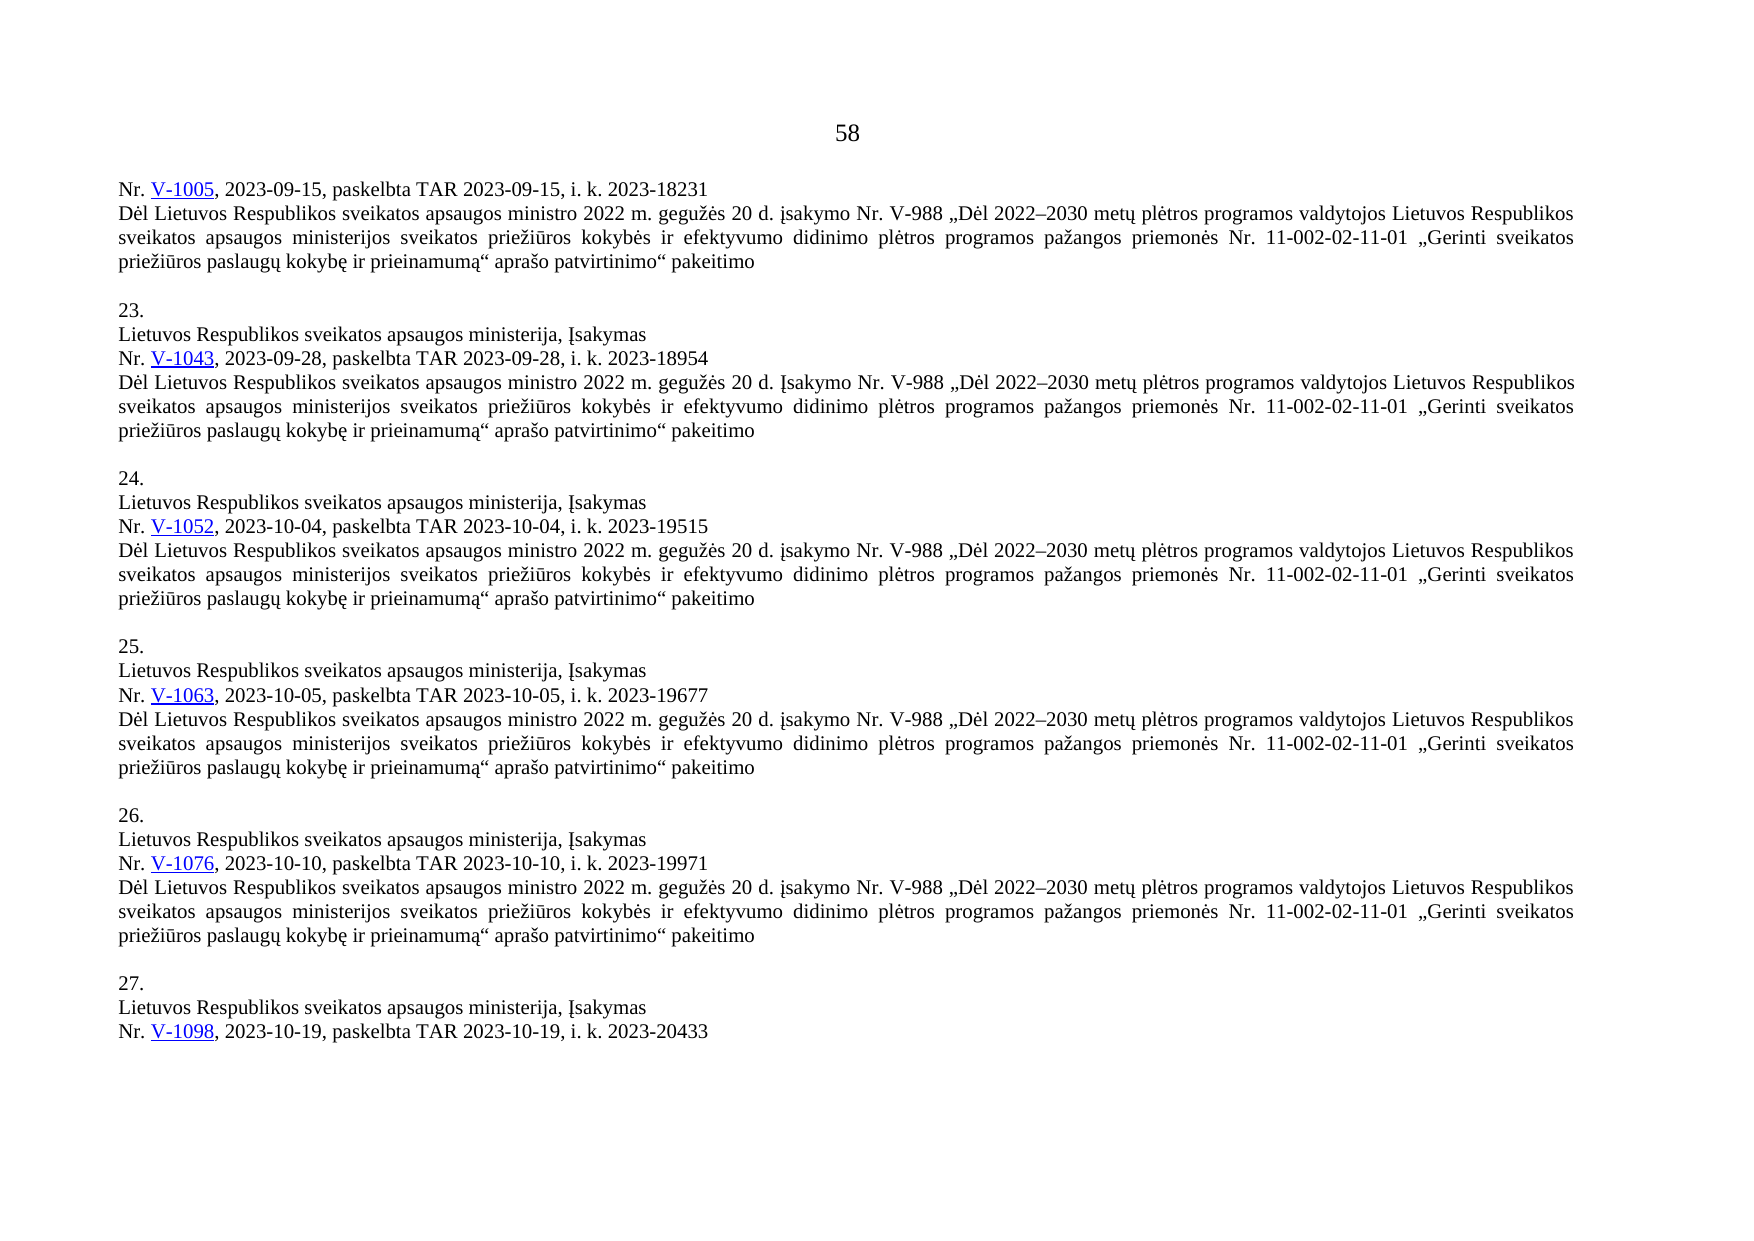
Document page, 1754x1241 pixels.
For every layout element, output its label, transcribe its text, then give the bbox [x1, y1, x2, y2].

text Nr. V-1098, 2023-10-19, paskelbta TAR 2023-10-19, i. k. 2023-20433 [118, 1019, 1577, 1043]
text Lietuvos Respublikos sveikatos apsaugos ministerija, Įsakymas [118, 490, 1577, 514]
text Lietuvos Respublikos sveikatos apsaugos ministerija, Įsakymas [118, 827, 1577, 851]
text Lietuvos Respublikos sveikatos apsaugos ministerija, Įsakymas [118, 995, 1577, 1019]
text Nr. V-1063, 2023-10-05, paskelbta TAR 2023-10-05, i. k. 2023-19677 [118, 682, 1577, 707]
text Nr. V-1076, 2023-10-10, paskelbta TAR 2023-10-10, i. k. 2023-19971 [118, 851, 1577, 875]
text 25. [118, 634, 1577, 658]
text Dėl Lietuvos Respublikos sveikatos apsaugos ministro 2022 m. gegužės 20 d. įsakymo Nr. V-988 „Dėl 2022–2030 metų plėtros programos valdytojos Lietuvos Respublikos sveikatos apsaugos ministerijos sveikatos priežiūros kokybės ir efektyvumo didinimo plėtros programos pažangos priemonės Nr. 11-002-02-11-01 „Gerinti sveikatos priežiūros paslaugų kokybę ir prieinamumą“ aprašo patvirtinimo“ pakeitimo [118, 707, 1577, 779]
text Lietuvos Respublikos sveikatos apsaugos ministerija, Įsakymas [118, 658, 1577, 682]
text Dėl Lietuvos Respublikos sveikatos apsaugos ministro 2022 m. gegužės 20 d. Įsakymo Nr. V-988 „Dėl 2022–2030 metų plėtros programos valdytojos Lietuvos Respublikos sveikatos apsaugos ministerijos sveikatos priežiūros kokybės ir efektyvumo didinimo plėtros programos pažangos priemonės Nr. 11-002-02-11-01 „Gerinti sveikatos priežiūros paslaugų kokybę ir prieinamumą“ aprašo patvirtinimo“ pakeitimo [118, 370, 1577, 442]
text Nr. V-1043, 2023-09-28, paskelbta TAR 2023-09-28, i. k. 2023-18954 [118, 346, 1577, 370]
text Dėl Lietuvos Respublikos sveikatos apsaugos ministro 2022 m. gegužės 20 d. įsakymo Nr. V-988 „Dėl 2022–2030 metų plėtros programos valdytojos Lietuvos Respublikos sveikatos apsaugos ministerijos sveikatos priežiūros kokybės ir efektyvumo didinimo plėtros programos pažangos priemonės Nr. 11-002-02-11-01 „Gerinti sveikatos priežiūros paslaugų kokybę ir prieinamumą“ aprašo patvirtinimo“ pakeitimo [118, 201, 1577, 273]
text 23. [118, 297, 1577, 322]
text Dėl Lietuvos Respublikos sveikatos apsaugos ministro 2022 m. gegužės 20 d. įsakymo Nr. V-988 „Dėl 2022–2030 metų plėtros programos valdytojos Lietuvos Respublikos sveikatos apsaugos ministerijos sveikatos priežiūros kokybės ir efektyvumo didinimo plėtros programos pažangos priemonės Nr. 11-002-02-11-01 „Gerinti sveikatos priežiūros paslaugų kokybę ir prieinamumą“ aprašo patvirtinimo“ pakeitimo [118, 538, 1577, 610]
text Lietuvos Respublikos sveikatos apsaugos ministerija, Įsakymas [118, 322, 1577, 346]
text Nr. V-1052, 2023-10-04, paskelbta TAR 2023-10-04, i. k. 2023-19515 [118, 514, 1577, 538]
text 24. [118, 466, 1577, 490]
text Nr. V-1005, 2023-09-15, paskelbta TAR 2023-09-15, i. k. 2023-18231 [118, 177, 1577, 201]
text 26. [118, 803, 1577, 827]
text 27. [118, 971, 1577, 995]
text Dėl Lietuvos Respublikos sveikatos apsaugos ministro 2022 m. gegužės 20 d. įsakymo Nr. V-988 „Dėl 2022–2030 metų plėtros programos valdytojos Lietuvos Respublikos sveikatos apsaugos ministerijos sveikatos priežiūros kokybės ir efektyvumo didinimo plėtros programos pažangos priemonės Nr. 11-002-02-11-01 „Gerinti sveikatos priežiūros paslaugų kokybę ir prieinamumą“ aprašo patvirtinimo“ pakeitimo [118, 875, 1577, 947]
